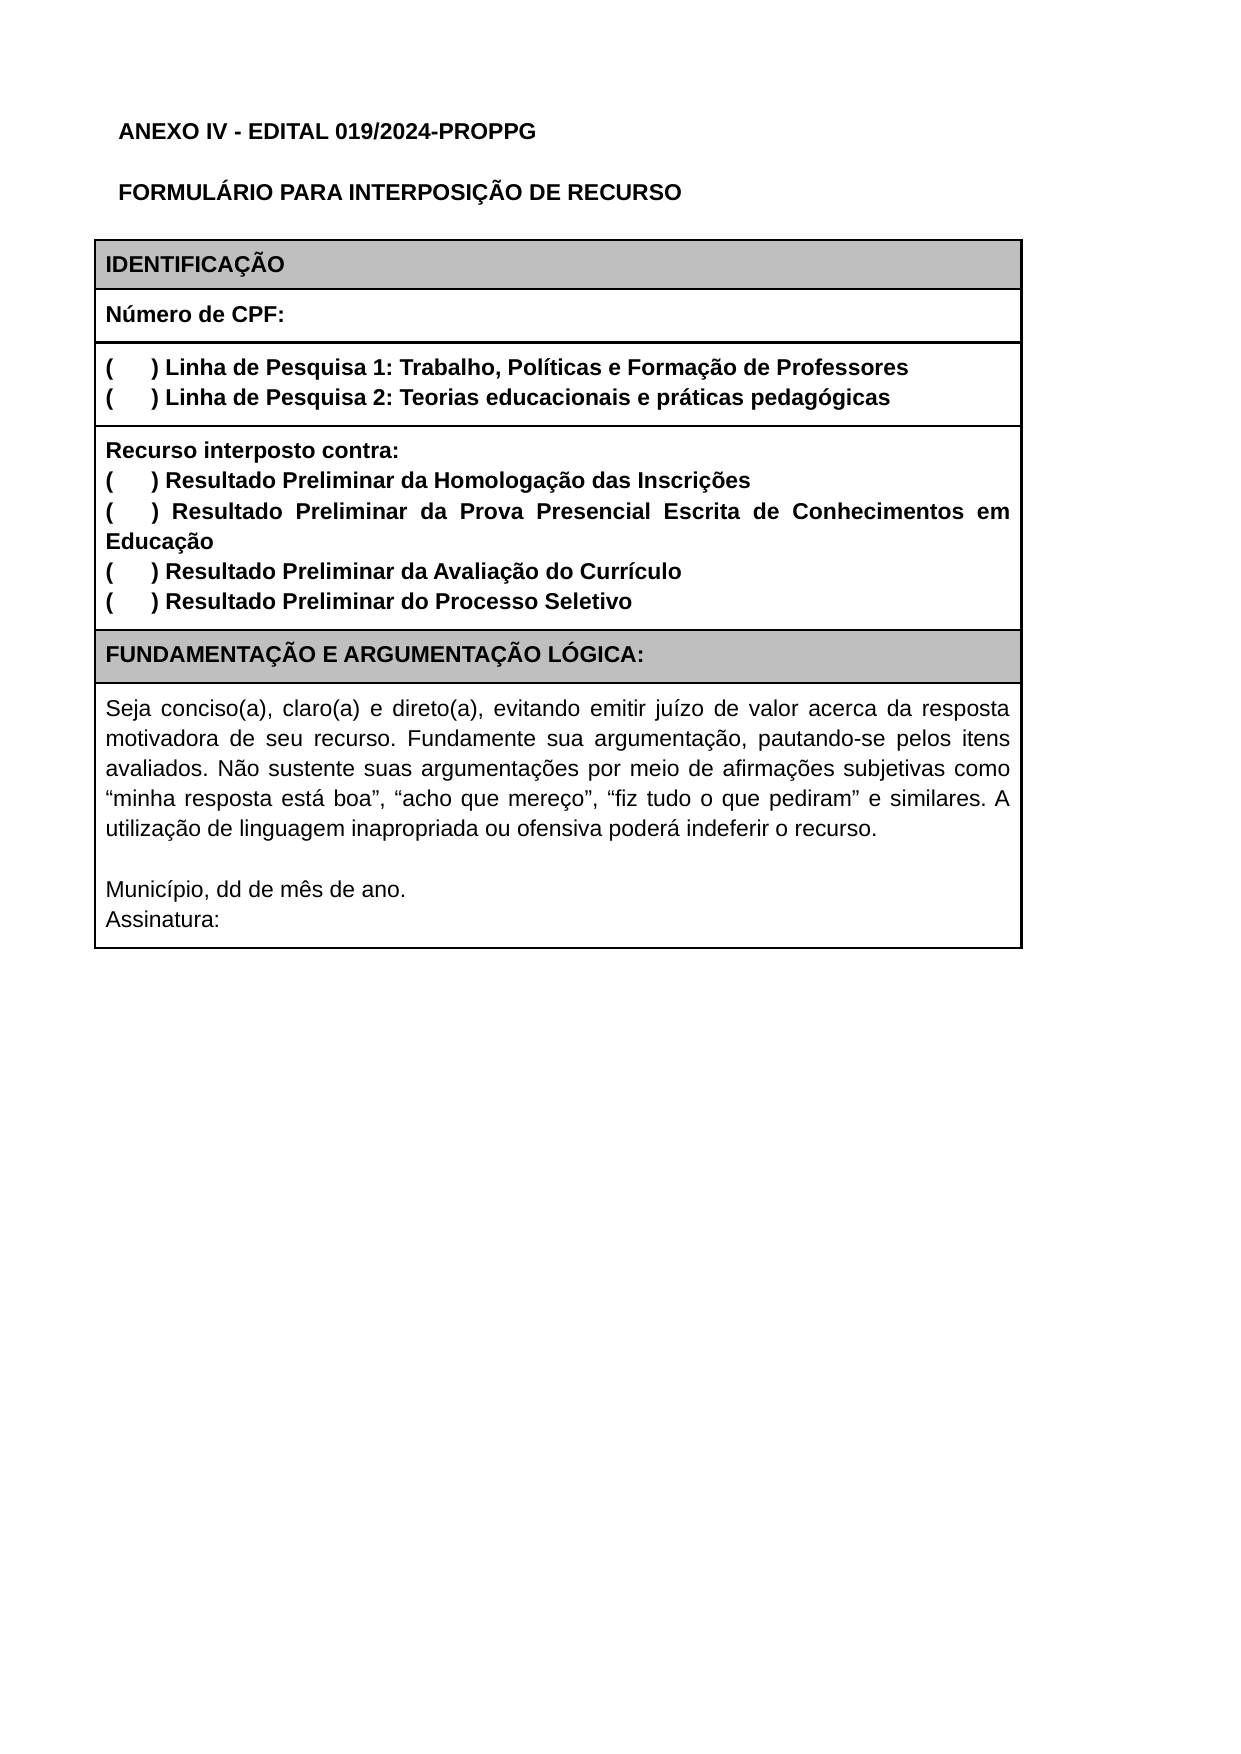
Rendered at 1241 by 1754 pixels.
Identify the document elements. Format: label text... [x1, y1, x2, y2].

text FORMULÁRIO PARA INTERPOSIÇÃO DE RECURSO [118, 178, 1122, 205]
table_cell FUNDAMENTAÇÃO E ARGUMENTAÇÃO LÓGICA: [96, 631, 1020, 682]
table_cell ( ) Linha de Pesquisa 1: Trabalho, Políticas e Formação de Professores ( ) Linha de Pesquisa 2: Teorias educacionais e práticas pedagógicas [96, 344, 1020, 425]
table_header IDENTIFICAÇÃO [96, 241, 1020, 288]
text ANEXO IV - EDITAL 019/2024-PROPPG [118, 118, 1122, 144]
table_cell Número de CPF: [96, 290, 1020, 341]
table_cell Seja conciso(a), claro(a) e direto(a), evitando emitir juízo de valor acerca da resposta motivadora de seu recurso. Fundamente sua argumentação, pautando-se pelos itens avaliados. Não sustente suas argumentações por meio de afirmações subjetivas como “minha resposta está boa”, “acho que mereço”, “fiz tudo o que pediram” e similares. A utilização de linguagem inapropriada ou ofensiva poderá indeferir o recurso. Município, dd de mês de ano. Assinatura: [96, 684, 1020, 947]
table_cell Recurso interposto contra: ( ) Resultado Preliminar da Homologação das Inscrições ( ) Resultado Preliminar da Prova Presencial Escrita de Conhecimentos em Educação ( ) Resultado Preliminar da Avaliação do Currículo ( ) Resultado Preliminar do Processo Seletivo [96, 427, 1020, 629]
